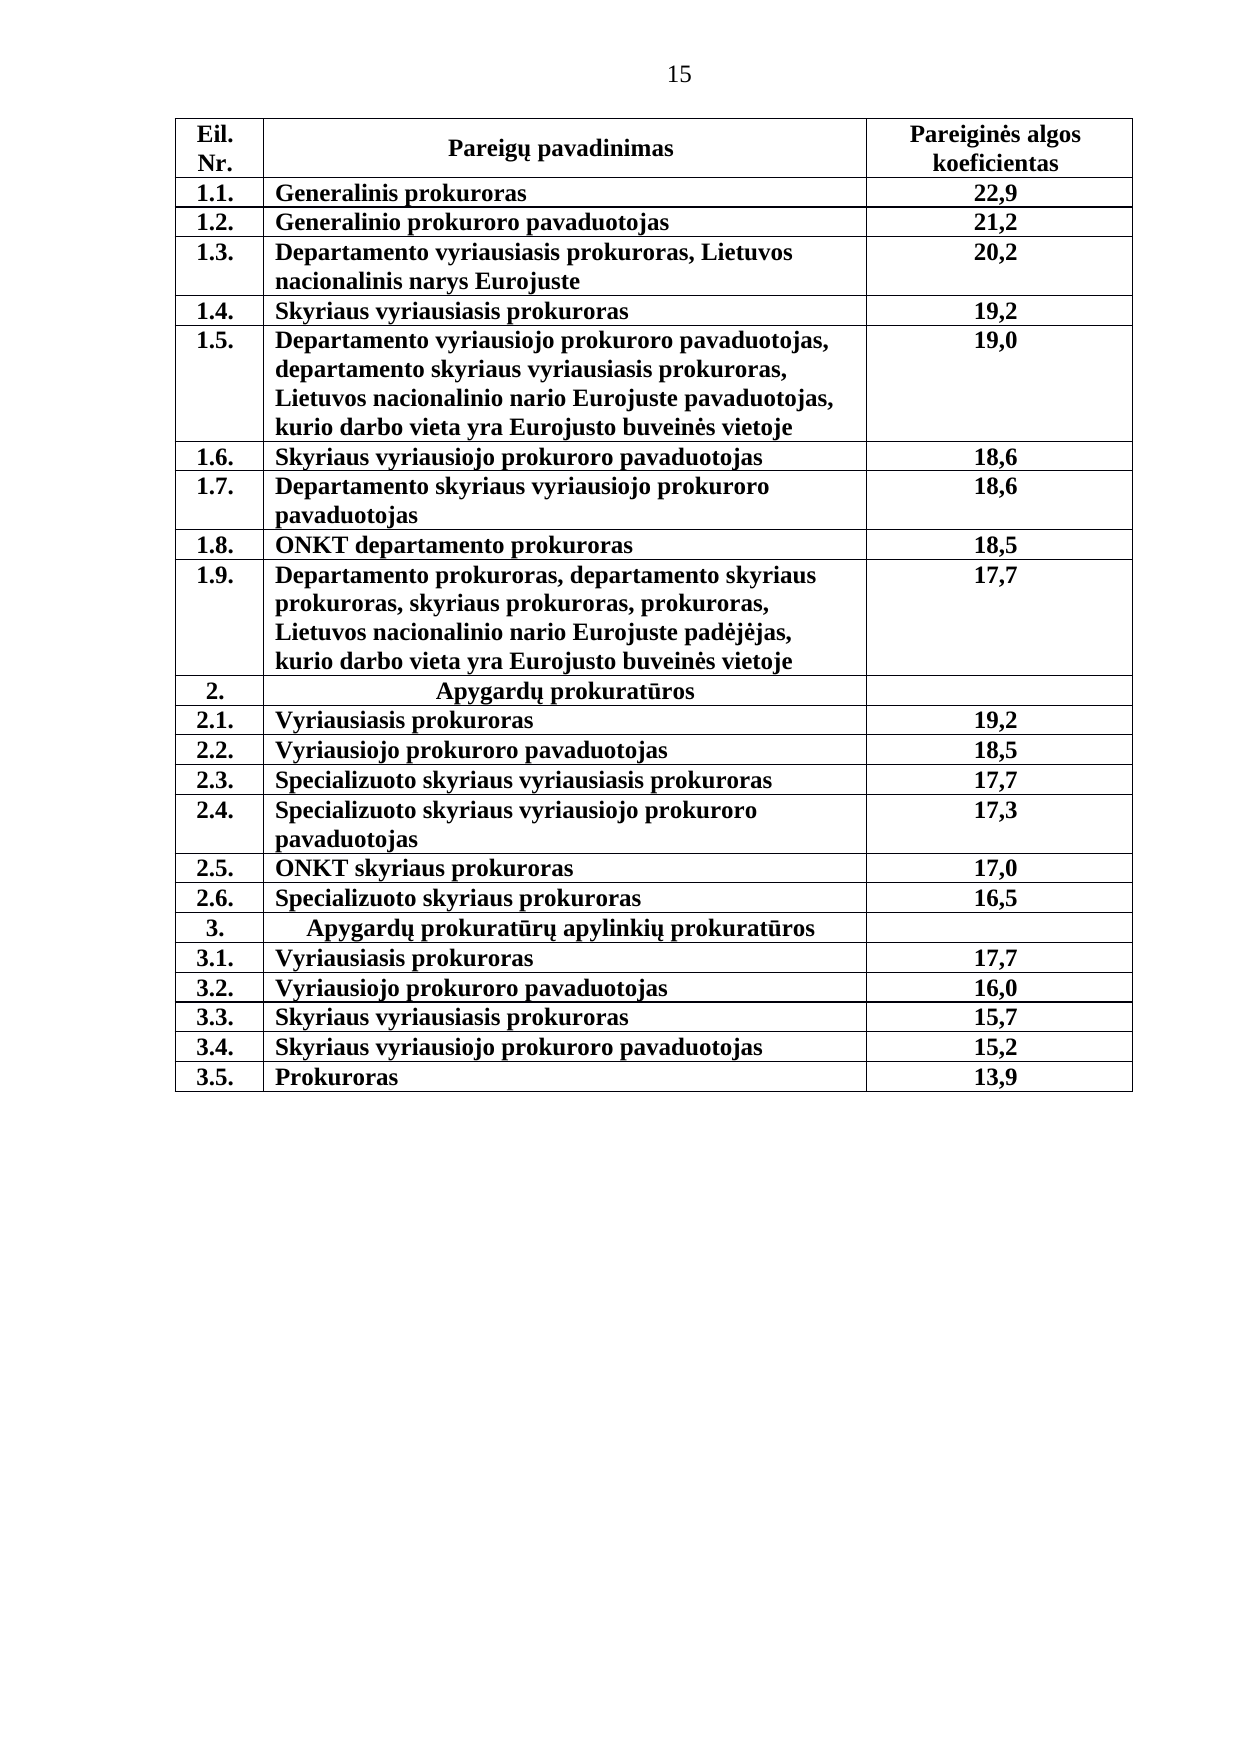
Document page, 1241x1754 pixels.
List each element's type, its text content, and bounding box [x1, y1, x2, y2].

table_cell 22,9 [1113, 178, 1132, 206]
table_cell 17,7 [867, 765, 878, 794]
table_cell 1.3. [176, 237, 263, 295]
table_header Pareiginės algos koeficientas [867, 119, 878, 177]
table_cell 2.4. [176, 795, 263, 852]
table_header Eil. Nr. [176, 119, 186, 177]
table_cell 1.8. [176, 530, 186, 559]
table_cell 2.6. [176, 883, 186, 912]
table_cell 18,5 [1113, 735, 1132, 764]
table_cell 3.2. [176, 973, 186, 1001]
table_cell 3.5. [243, 1062, 263, 1091]
table_cell 16,0 [1113, 973, 1132, 1001]
table_cell [1113, 676, 1132, 704]
table_cell 19,2 [867, 296, 878, 324]
table_cell 18,6 [1113, 442, 1132, 470]
table_cell 2.5. [243, 854, 263, 882]
table_cell 2. [176, 676, 186, 704]
table_cell 2.3. [243, 765, 263, 794]
table_cell 15,7 [1113, 1003, 1132, 1031]
table_cell 16,0 [867, 973, 878, 1001]
table_cell 16,5 [867, 883, 878, 912]
table_cell 13,9 [1113, 1062, 1132, 1091]
table_cell 2.1. [243, 706, 263, 734]
table_header Pareigų pavadinimas [264, 119, 866, 177]
table_cell 1.9. [176, 560, 263, 675]
table_cell 1.4. [176, 296, 186, 324]
table_cell 1.6. [176, 442, 186, 470]
table_cell 17,7 [867, 560, 1132, 675]
table_cell 3. [243, 913, 263, 942]
table_cell 19,2 [867, 706, 878, 734]
table_cell 21,2 [1113, 208, 1132, 236]
table_cell Prokuroras [847, 1062, 866, 1091]
table_cell 2.6. [243, 883, 263, 912]
table_cell 16,5 [1113, 883, 1132, 912]
table_cell 17,7 [867, 943, 878, 972]
table_header Eil. Nr. [243, 119, 263, 177]
table_cell 22,9 [867, 178, 878, 206]
table_cell 1.1. [176, 178, 186, 206]
table_cell 18,5 [1113, 530, 1132, 559]
table_cell [867, 913, 878, 942]
table_cell Prokuroras [264, 1062, 275, 1091]
table_cell 17,7 [1113, 765, 1132, 794]
table_header Pareiginės algos koeficientas [1113, 119, 1132, 177]
table_cell 2.2. [243, 735, 263, 764]
table_cell 1.2. [243, 208, 263, 236]
table_cell 19,2 [1113, 296, 1132, 324]
table_cell 19,2 [1113, 706, 1132, 734]
table_cell Generalinis prokuroras [847, 178, 866, 206]
table_cell 1.8. [243, 530, 263, 559]
table_cell 2.1. [176, 706, 186, 734]
table_cell 1.6. [243, 442, 263, 470]
table_cell 3.1. [243, 943, 263, 972]
table_cell 1.5. [176, 326, 263, 441]
table_cell 3.4. [176, 1032, 186, 1061]
table_cell 2. [243, 676, 263, 704]
table_cell 3. [176, 913, 186, 942]
table_cell 21,2 [867, 208, 878, 236]
table_cell 1.7. [176, 471, 263, 529]
table_cell 18,6 [867, 442, 878, 470]
table_cell 15,7 [867, 1003, 878, 1031]
table_cell 1.4. [243, 296, 263, 324]
table_cell 20,2 [867, 237, 1132, 295]
table_cell 3.5. [176, 1062, 186, 1091]
table_cell 3.3. [176, 1003, 186, 1031]
table_cell 2.2. [176, 735, 186, 764]
table_cell 19,0 [867, 326, 1132, 441]
table_cell 3.2. [243, 973, 263, 1001]
table_cell 15,2 [1113, 1032, 1132, 1061]
table_cell 17,3 [867, 795, 1132, 852]
table_cell 15,2 [867, 1032, 878, 1061]
table_cell 2.5. [176, 854, 186, 882]
table_cell 18,6 [867, 471, 1132, 529]
table_cell 17,7 [1113, 943, 1132, 972]
table_cell 1.1. [243, 178, 263, 206]
table_cell 17,0 [1113, 854, 1132, 882]
table_cell 18,5 [867, 530, 878, 559]
table_cell Vyriausiasis prokuroras [847, 706, 866, 734]
table_cell 3.4. [243, 1032, 263, 1061]
table_cell Vyriausiasis prokuroras [847, 943, 866, 972]
table_cell 2.3. [176, 765, 186, 794]
table_cell ONKT skyriaus prokuroras [847, 854, 866, 882]
table_cell 18,5 [867, 735, 878, 764]
table_cell [867, 676, 878, 704]
table_cell [1113, 913, 1132, 942]
table_cell 1.2. [176, 208, 186, 236]
table_cell 17,0 [867, 854, 878, 882]
table_cell 3.1. [176, 943, 186, 972]
table_cell 3.3. [243, 1003, 263, 1031]
table_cell 13,9 [867, 1062, 878, 1091]
